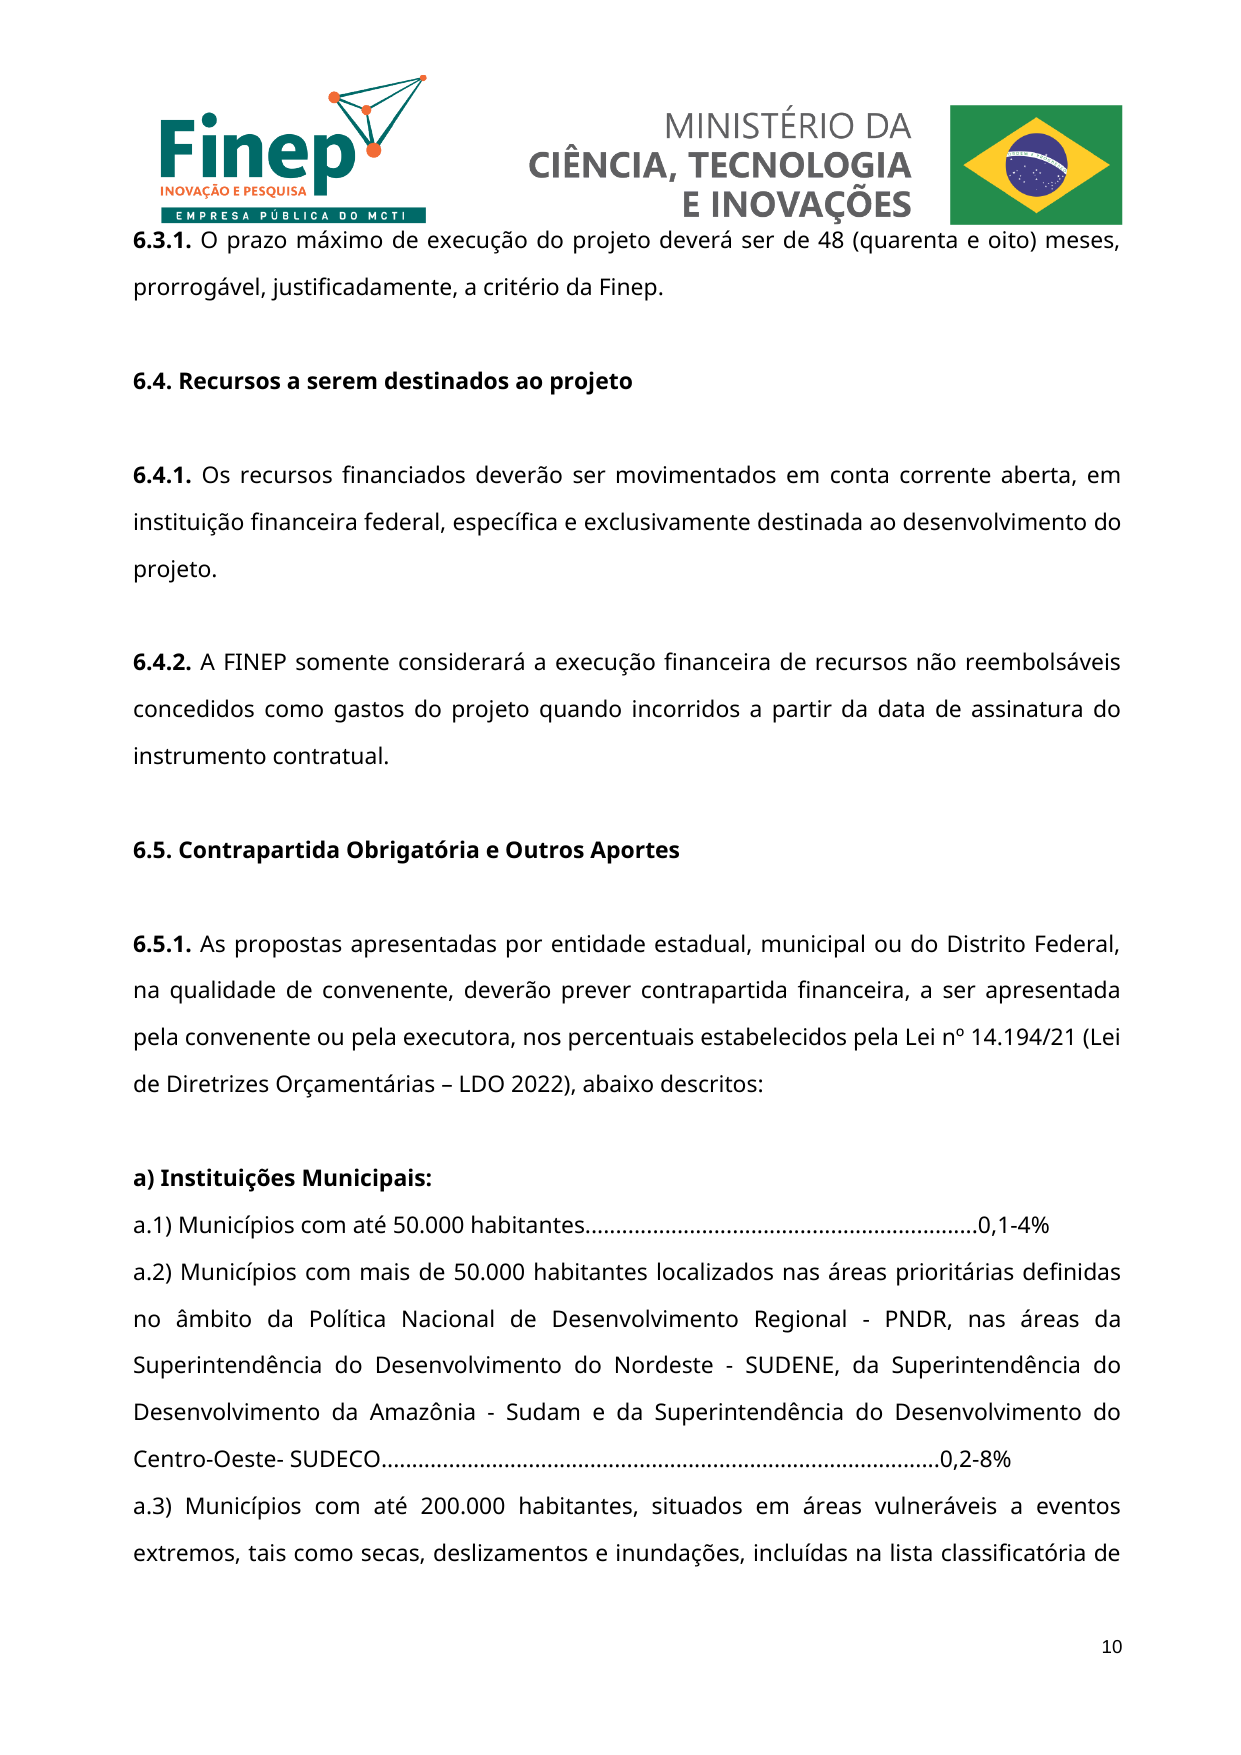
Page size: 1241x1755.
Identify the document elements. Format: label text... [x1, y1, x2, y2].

text 6.3.1. O prazo máximo de execução do projeto deverá ser de 48 (quarenta e oito) meses, prorrogável, justificadamente, a critério da Finep. [133, 224, 1122, 303]
text a) Instituições Municipais: [133, 1162, 1122, 1193]
text 6.4.2. A FINEP somente considerará a execução financeira de recursos não reembolsáveis concedidos como gastos do projeto quando incorridos a partir da data de assinatura do instrumento contratual. [133, 646, 1122, 771]
text 6.5.1. As propostas apresentadas por entidade estadual, municipal ou do Distrito Federal, na qualidade de convenente, deverão prever contrapartida financeira, a ser apresentada pela convenente ou pela executora, nos percentuais estabelecidos pela Lei nº 14.194/21 (Lei de Diretrizes Orçamentárias – LDO 2022), abaixo descritos: [133, 928, 1122, 1099]
text a.2) Municípios com mais de 50.000 habitantes localizados nas áreas prioritárias definidas no âmbito da Política Nacional de Desenvolvimento Regional - PNDR, nas áreas da Superintendência do Desenvolvimento do Nordeste - SUDENE, da Superintendência do Desenvolvimento da Amazônia - Sudam e da Superintendência do Desenvolvimento do Centro-Oeste- SUDECO...........................................................................................0,2-8% [133, 1256, 1122, 1474]
text 6.5. Contrapartida Obrigatória e Outros Aportes [133, 834, 1122, 865]
text a.3) Municípios com até 200.000 habitantes, situados em áreas vulneráveis a eventos extremos, tais como secas, deslizamentos e inundações, incluídas na lista classificatória de [133, 1490, 1122, 1568]
text a.1) Municípios com até 50.000 habitantes................................................................0,1-4% [133, 1209, 1122, 1240]
text 6.4. Recursos a serem destinados ao projeto [133, 365, 1122, 396]
text 6.4.1. Os recursos financiados deverão ser movimentados em conta corrente aberta, em instituição financeira federal, específica e exclusivamente destinada ao desenvolvimento do projeto. [133, 459, 1122, 584]
